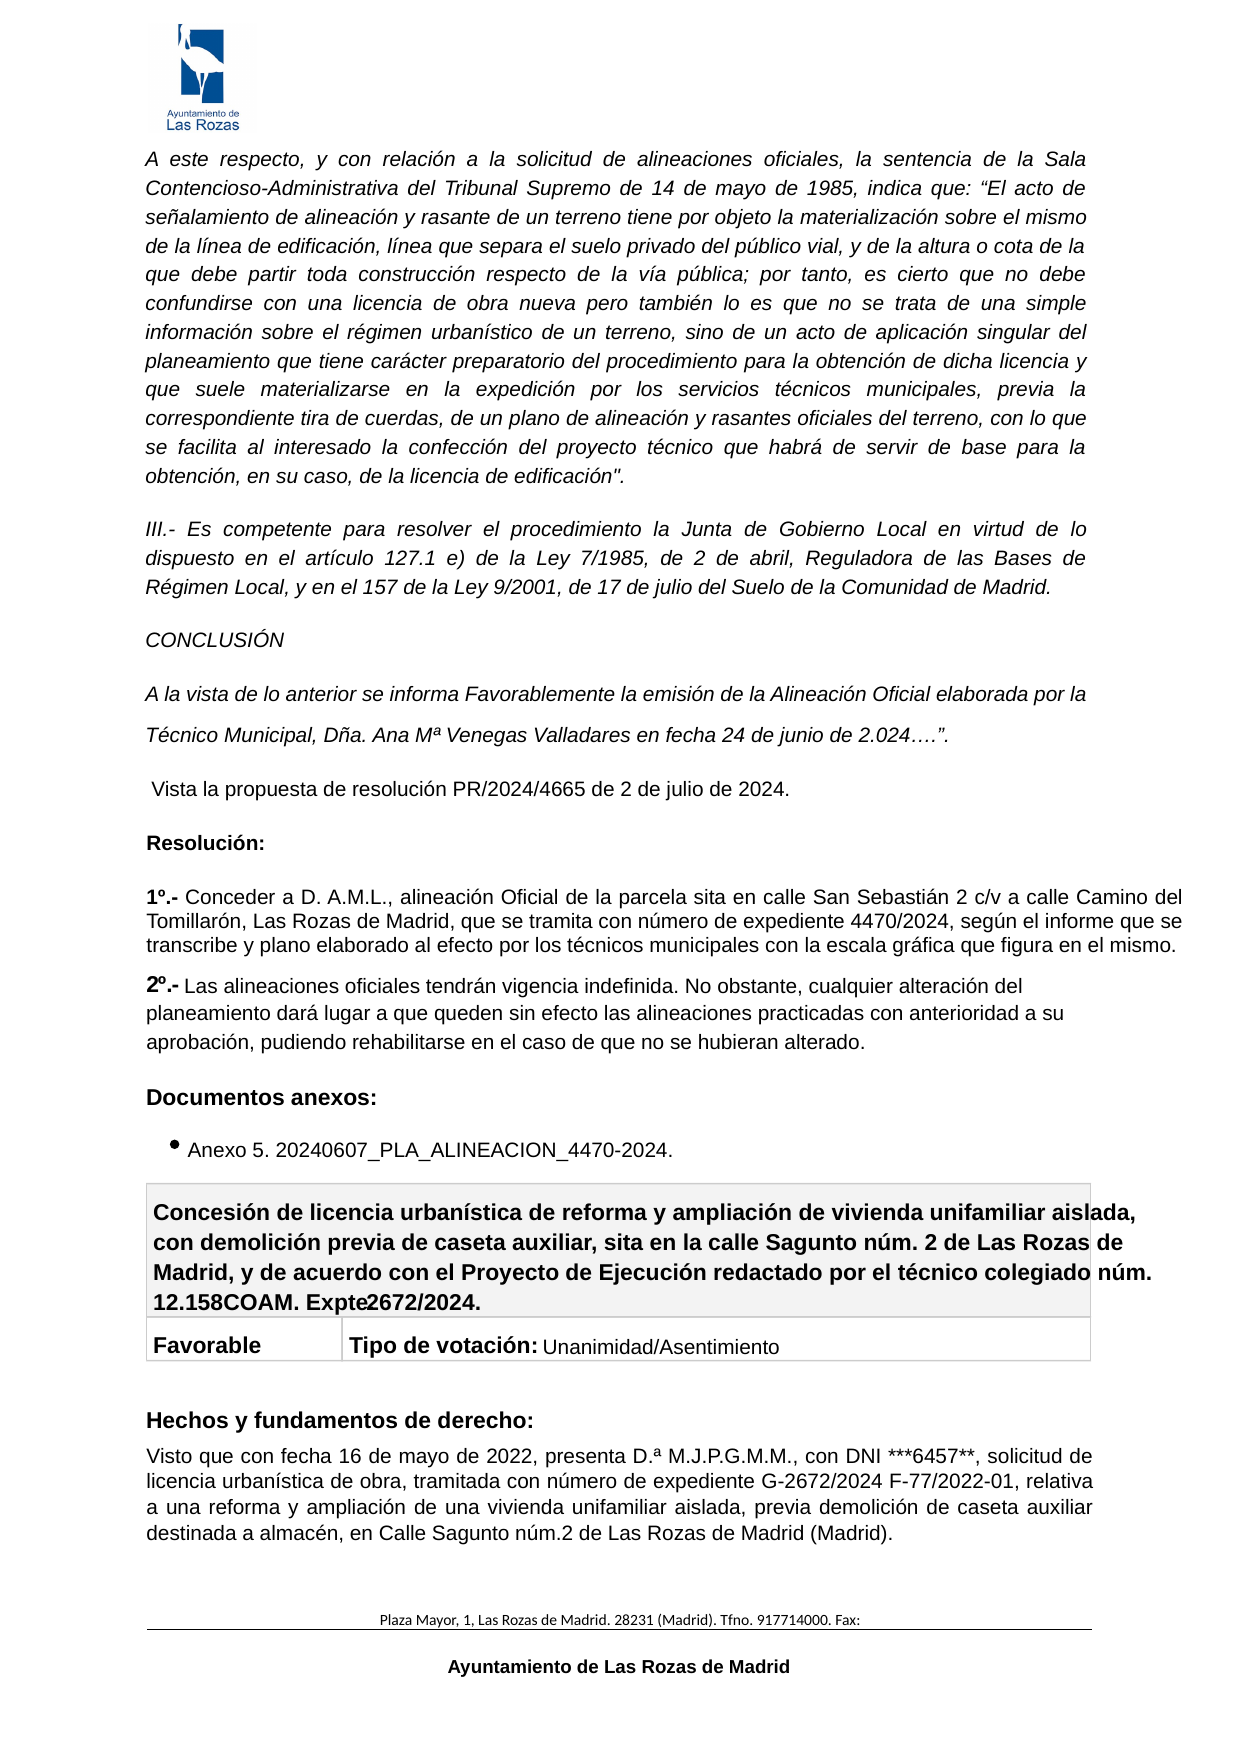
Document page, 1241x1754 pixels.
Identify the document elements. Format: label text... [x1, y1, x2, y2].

text Resolución: [146, 830, 1087, 854]
text CONCLUSIÓN [145, 628, 1090, 652]
text A este respecto, y con relación a la solicitud de alineaciones oficiales, la sentencia de la Sala Contencioso-Administrativa del Tribunal Supremo de 14 de mayo de 1985, indica que: “El acto de señalamiento de alineación y rasante de un terreno tiene por objeto la materialización sobre el mismo de la línea de edificación, línea que separa el suelo privado del público vial, y de la altura o cota de la que debe partir toda construcción respecto de la vía pública; por tanto, es cierto que no debe confundirse con una licencia de obra nueva pero también lo es que no se trata de una simple información sobre el régimen urbanístico de un terreno, sino de un acto de aplicación singular del planeamiento que tiene carácter preparatorio del procedimiento para la obtención de dicha licencia y que suele materializarse en la expedición por los servicios técnicos municipales, previa la correspondiente tira de cuerdas, de un plano de alineación y rasantes oficiales del terreno, con lo que se facilita al interesado la confección del proyecto técnico que habrá de servir de base para la obtención, en su caso, de la licencia de edificación". [145, 147, 1090, 487]
text III.- Es competente para resolver el procedimiento la Junta de Gobierno Local en virtud de lo dispuesto en el artículo 127.1 e) de la Ley 7/1985, de 2 de abril, Reguladora de las Bases de Régimen Local, y en el 157 de la Ley 9/2001, de 17 de julio del Suelo de la Comunidad de Madrid. [145, 517, 1090, 598]
text Vista la propuesta de resolución PR/2024/4665 de 2 de julio de 2024. [145, 777, 1090, 801]
text 1º.- Conceder a D. A.M.L., alineación Oficial de la parcela sita en calle San Sebastián 2 c/v a calle Camino del Tomillarón, Las Rozas de Madrid, que se tramita con número de expediente 4470/2024, según el informe que se transcribe y plano elaborado al efecto por los técnicos municipales con la escala gráfica que figura en el mismo. [146, 885, 1184, 957]
text A la vista de lo anterior se informa Favorablemente la emisión de la Alineación Oficial elaborada por la Técnico Municipal, Dña. Ana Mª Venegas Valladares en fecha 24 de junio de 2.024….”. [145, 682, 1090, 747]
text Visto que con fecha 16 de mayo de 2022, presenta D.ª M.J.P.G.M.M., con DNI ***6457**, solicitud de licencia urbanística de obra, tramitada con número de expediente G-2672/2024 F-77/2022-01, relativa a una reforma y ampliación de una vivienda unifamiliar aislada, previa demolición de caseta auxiliar destinada a almacén, en Calle Sagunto núm.2 de Las Rozas de Madrid (Madrid). [146, 1444, 1094, 1544]
